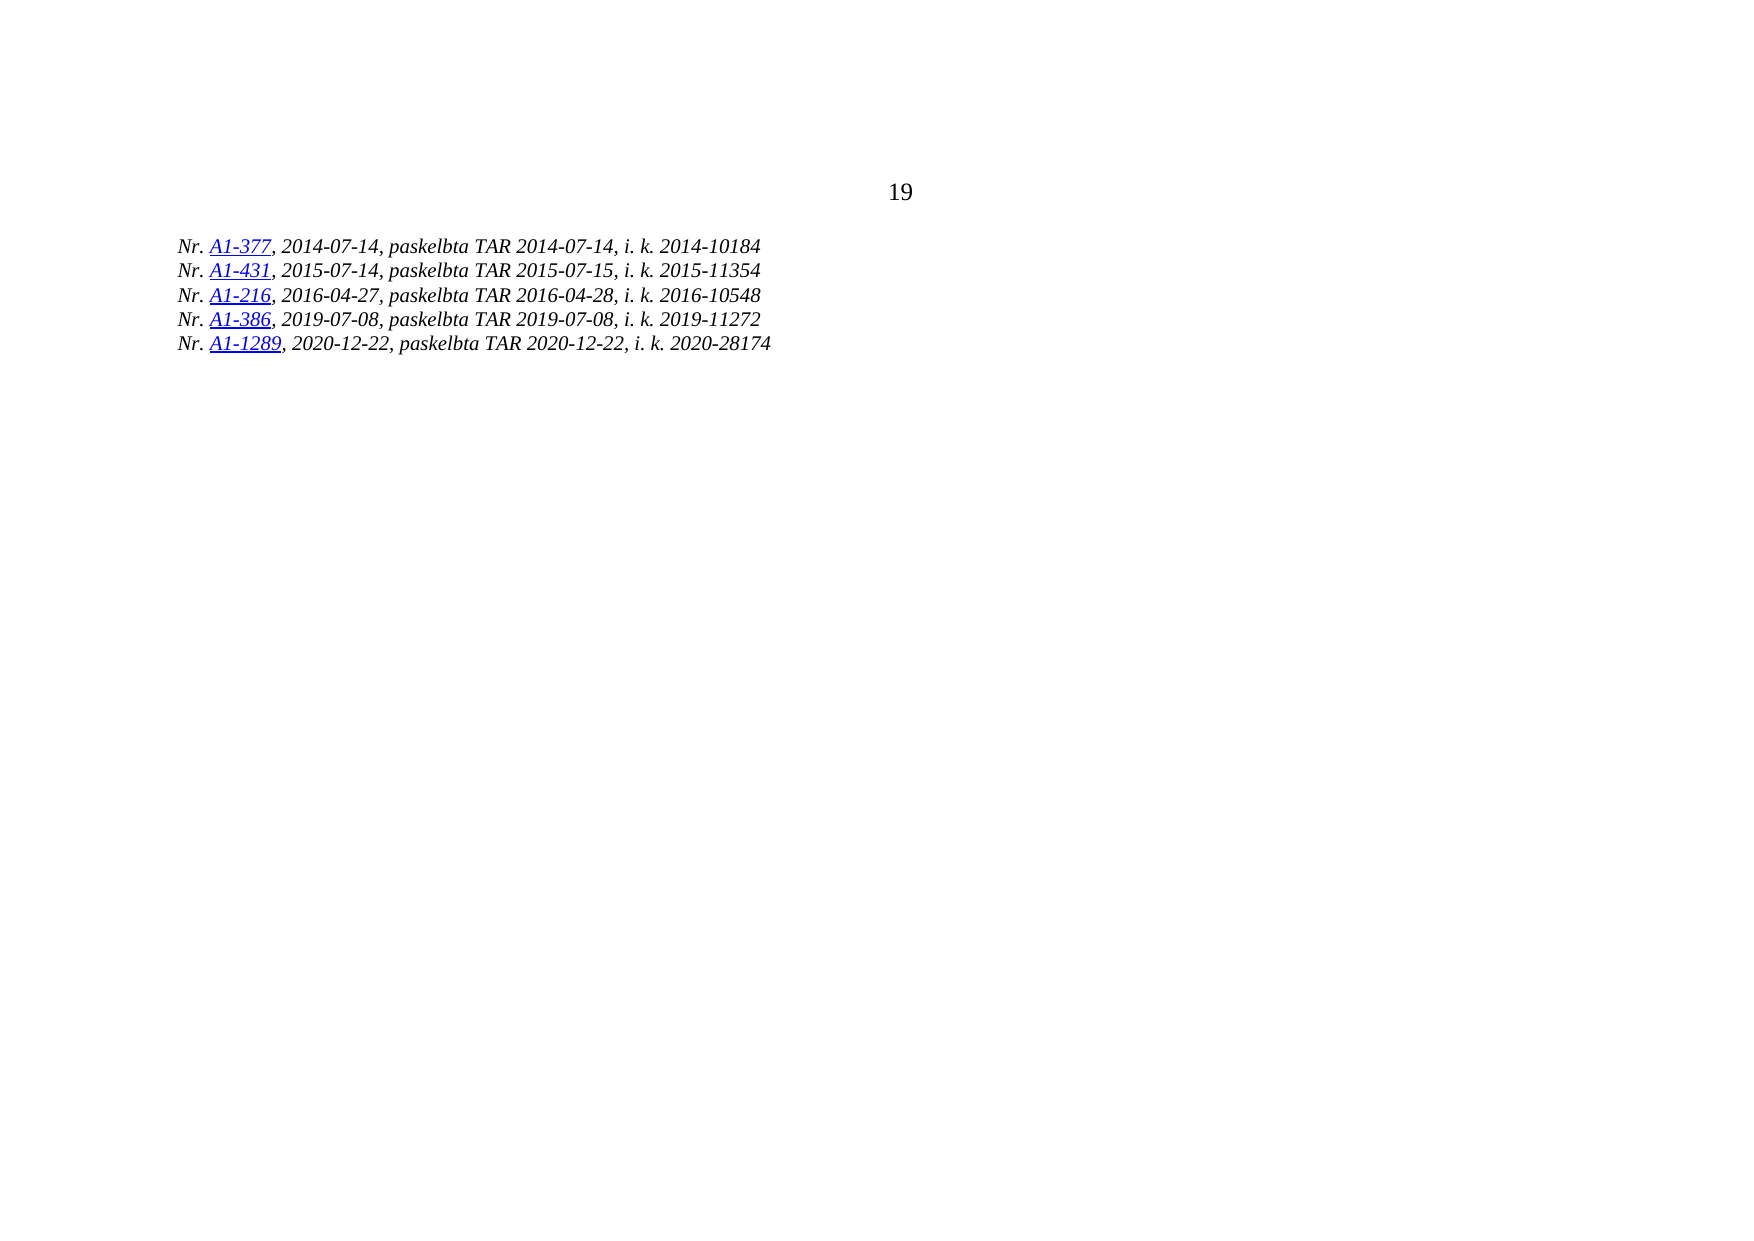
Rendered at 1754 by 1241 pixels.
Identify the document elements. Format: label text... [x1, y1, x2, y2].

text Nr. A1-1289, 2020-12-22, paskelbta TAR 2020-12-22, i. k. 2020-28174 [177, 331, 1624, 355]
text Nr. A1-216, 2016-04-27, paskelbta TAR 2016-04-28, i. k. 2016-10548 [177, 282, 1624, 307]
text Nr. A1-377, 2014-07-14, paskelbta TAR 2014-07-14, i. k. 2014-10184 [177, 234, 1624, 258]
text Nr. A1-386, 2019-07-08, paskelbta TAR 2019-07-08, i. k. 2019-11272 [177, 307, 1624, 331]
text Nr. A1-431, 2015-07-14, paskelbta TAR 2015-07-15, i. k. 2015-11354 [177, 258, 1624, 282]
